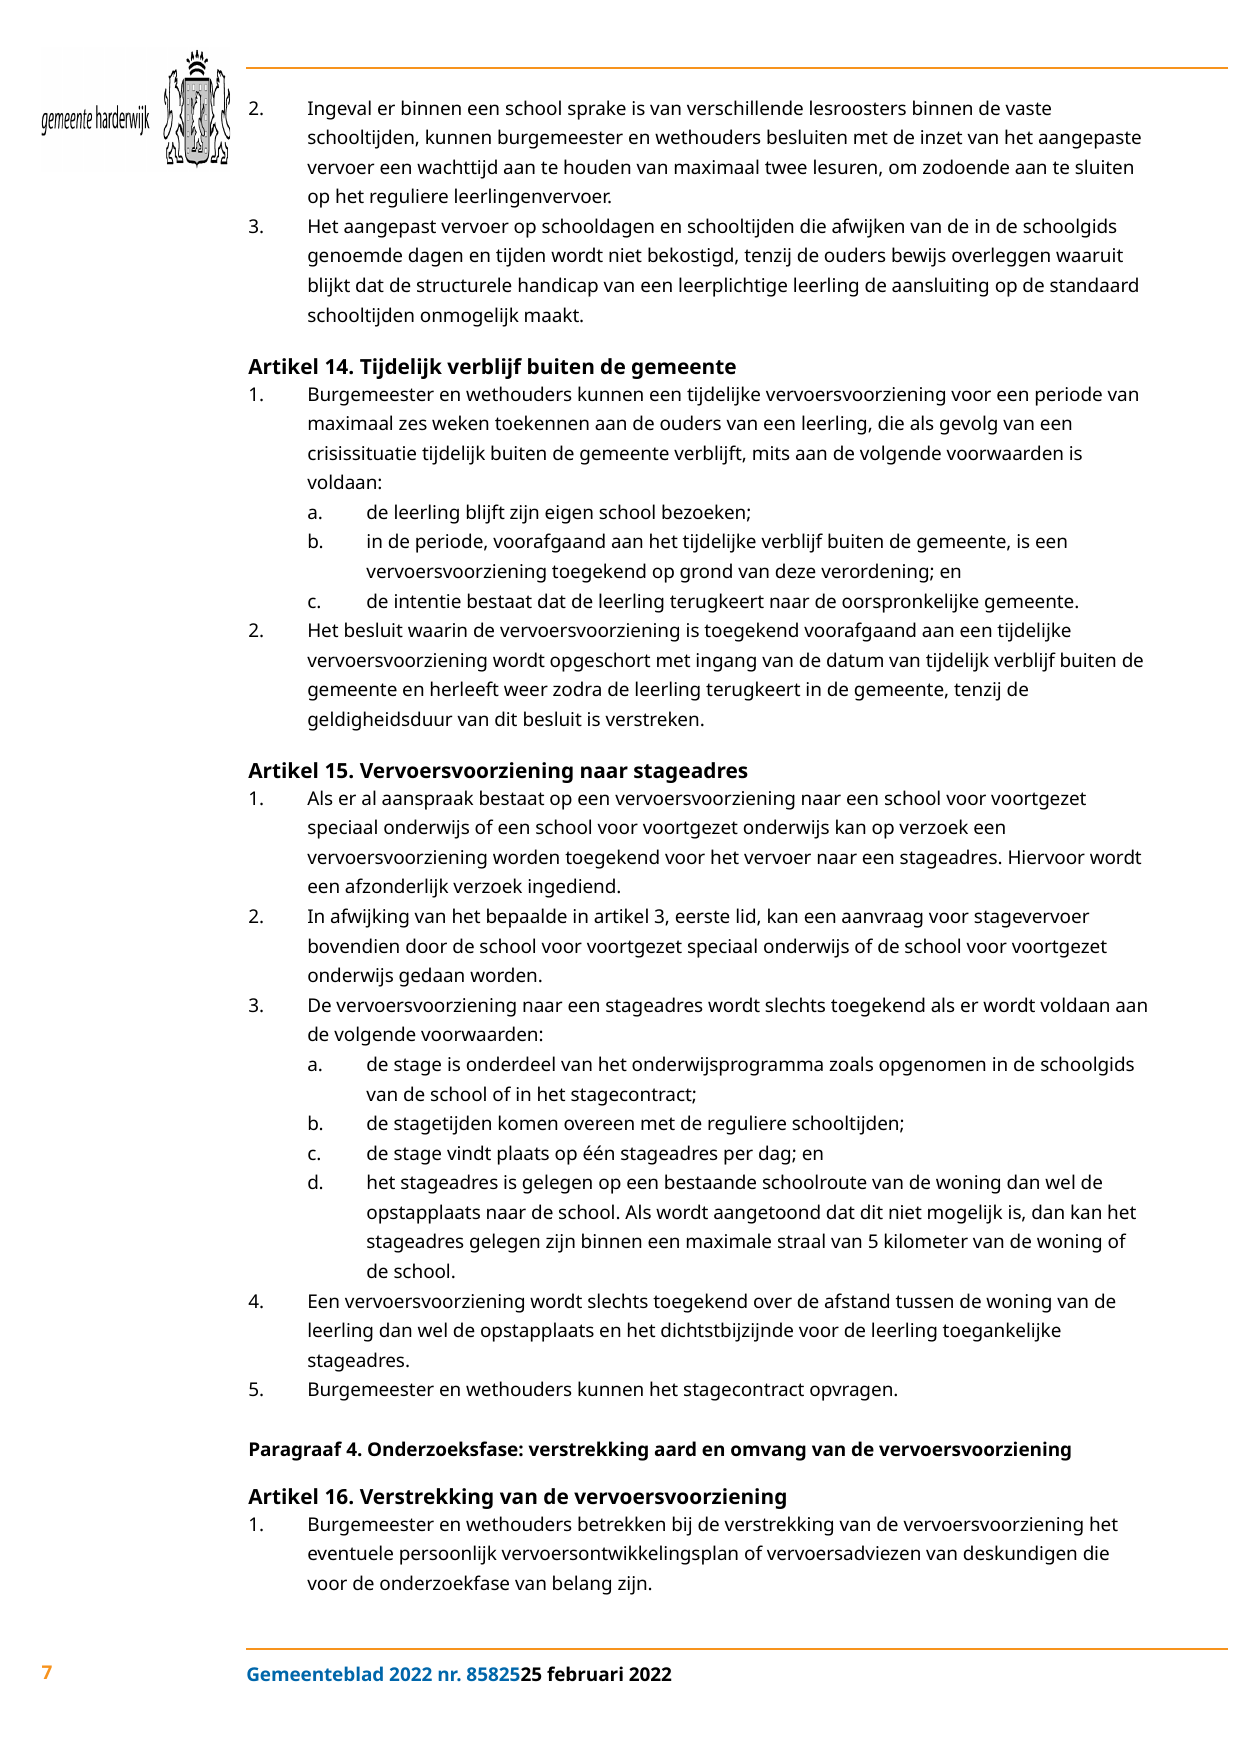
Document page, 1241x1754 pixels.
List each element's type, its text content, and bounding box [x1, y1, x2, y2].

text Artikel 14. Tijdelijk verblijf buiten de gemeente [248, 352, 1152, 381]
text Artikel 15. Vervoersvoorziening naar stageadres [248, 757, 1152, 785]
list de stage vindt plaats op één stageadres per dag; en [307, 1140, 1152, 1166]
list in de periode, voorafgaand aan het tijdelijke verblijf buiten de gemeente, is een vervoersvoorziening toegekend op grond van deze verordening; en [307, 529, 1152, 584]
list de intentie bestaat dat de leerling terugkeert naar de oorspronkelijke gemeente. [307, 588, 1152, 613]
list de stagetijden komen overeen met de reguliere schooltijden; [307, 1110, 1152, 1136]
list Het aangepast vervoer op schooldagen en schooltijden die afwijken van de in de schoolgids genoemde dagen en tijden wordt niet bekostigd, tenzij de ouders bewijs overleggen waaruit blijkt dat de structurele handicap van een leerplichtige leerling de aansluiting op de standaard schooltijden onmogelijk maakt. [248, 213, 1152, 328]
text Paragraaf 4. Onderzoeksfase: verstrekking aard en omvang van de vervoersvoorziening [248, 1436, 1152, 1462]
list het stageadres is gelegen op een bestaande schoolroute van de woning dan wel de opstapplaats naar de school. Als wordt aangetoond dat dit niet mogelijk is, dan kan het stageadres gelegen zijn binnen een maximale straal van 5 kilometer van de woning of de school. [307, 1169, 1152, 1284]
list In afwijking van het bepaalde in artikel 3, eerste lid, kan een aanvraag voor stagevervoer bovendien door de school voor voortgezet speciaal onderwijs of de school voor voortgezet onderwijs gedaan worden. [248, 903, 1152, 988]
list Burgemeester en wethouders betrekken bij de verstrekking van de vervoersvoorziening het eventuele persoonlijk vervoersontwikkelingsplan of vervoersadviezen van deskundigen die voor de onderzoekfase van belang zijn. [248, 1511, 1152, 1596]
list De vervoersvoorziening naar een stageadres wordt slechts toegekend als er wordt voldaan aan de volgende voorwaarden: [248, 992, 1152, 1047]
list Als er al aanspraak bestaat op een vervoersvoorziening naar een school voor voortgezet speciaal onderwijs of een school voor voortgezet onderwijs kan op verzoek een vervoersvoorziening worden toegekend voor het vervoer naar een stageadres. Hiervoor wordt een afzonderlijk verzoek ingediend. [248, 785, 1152, 899]
list Burgemeester en wethouders kunnen het stagecontract opvragen. [248, 1377, 1152, 1402]
text Artikel 16. Verstrekking van de vervoersvoorziening [248, 1482, 1152, 1511]
list de stage is onderdeel van het onderwijsprogramma zoals opgenomen in de schoolgids van de school of in het stagecontract; [307, 1051, 1152, 1107]
list Een vervoersvoorziening wordt slechts toegekend over de afstand tussen de woning van de leerling dan wel de opstapplaats en het dichtstbijzijnde voor de leerling toegankelijke stageadres. [248, 1288, 1152, 1373]
list Ingeval er binnen een school sprake is van verschillende lesroosters binnen de vaste schooltijden, kunnen burgemeester en wethouders besluiten met de inzet van het aangepaste vervoer een wachttijd aan te houden van maximaal twee lesuren, om zodoende aan te sluiten op het reguliere leerlingenvervoer. [248, 95, 1152, 209]
list de leerling blijft zijn eigen school bezoeken; [307, 499, 1152, 525]
picture [41, 47, 231, 172]
list Burgemeester en wethouders kunnen een tijdelijke vervoersvoorziening voor een periode van maximaal zes weken toekennen aan de ouders van een leerling, die als gevolg van een crisissituatie tijdelijk buiten de gemeente verblijft, mits aan de volgende voorwaarden is voldaan: [248, 381, 1152, 495]
list Het besluit waarin de vervoersvoorziening is toegekend voorafgaand aan een tijdelijke vervoersvoorziening wordt opgeschort met ingang van de datum van tijdelijk verblijf buiten de gemeente en herleeft weer zodra de leerling terugkeert in de gemeente, tenzij de geldigheidsduur van dit besluit is verstreken. [248, 617, 1152, 732]
